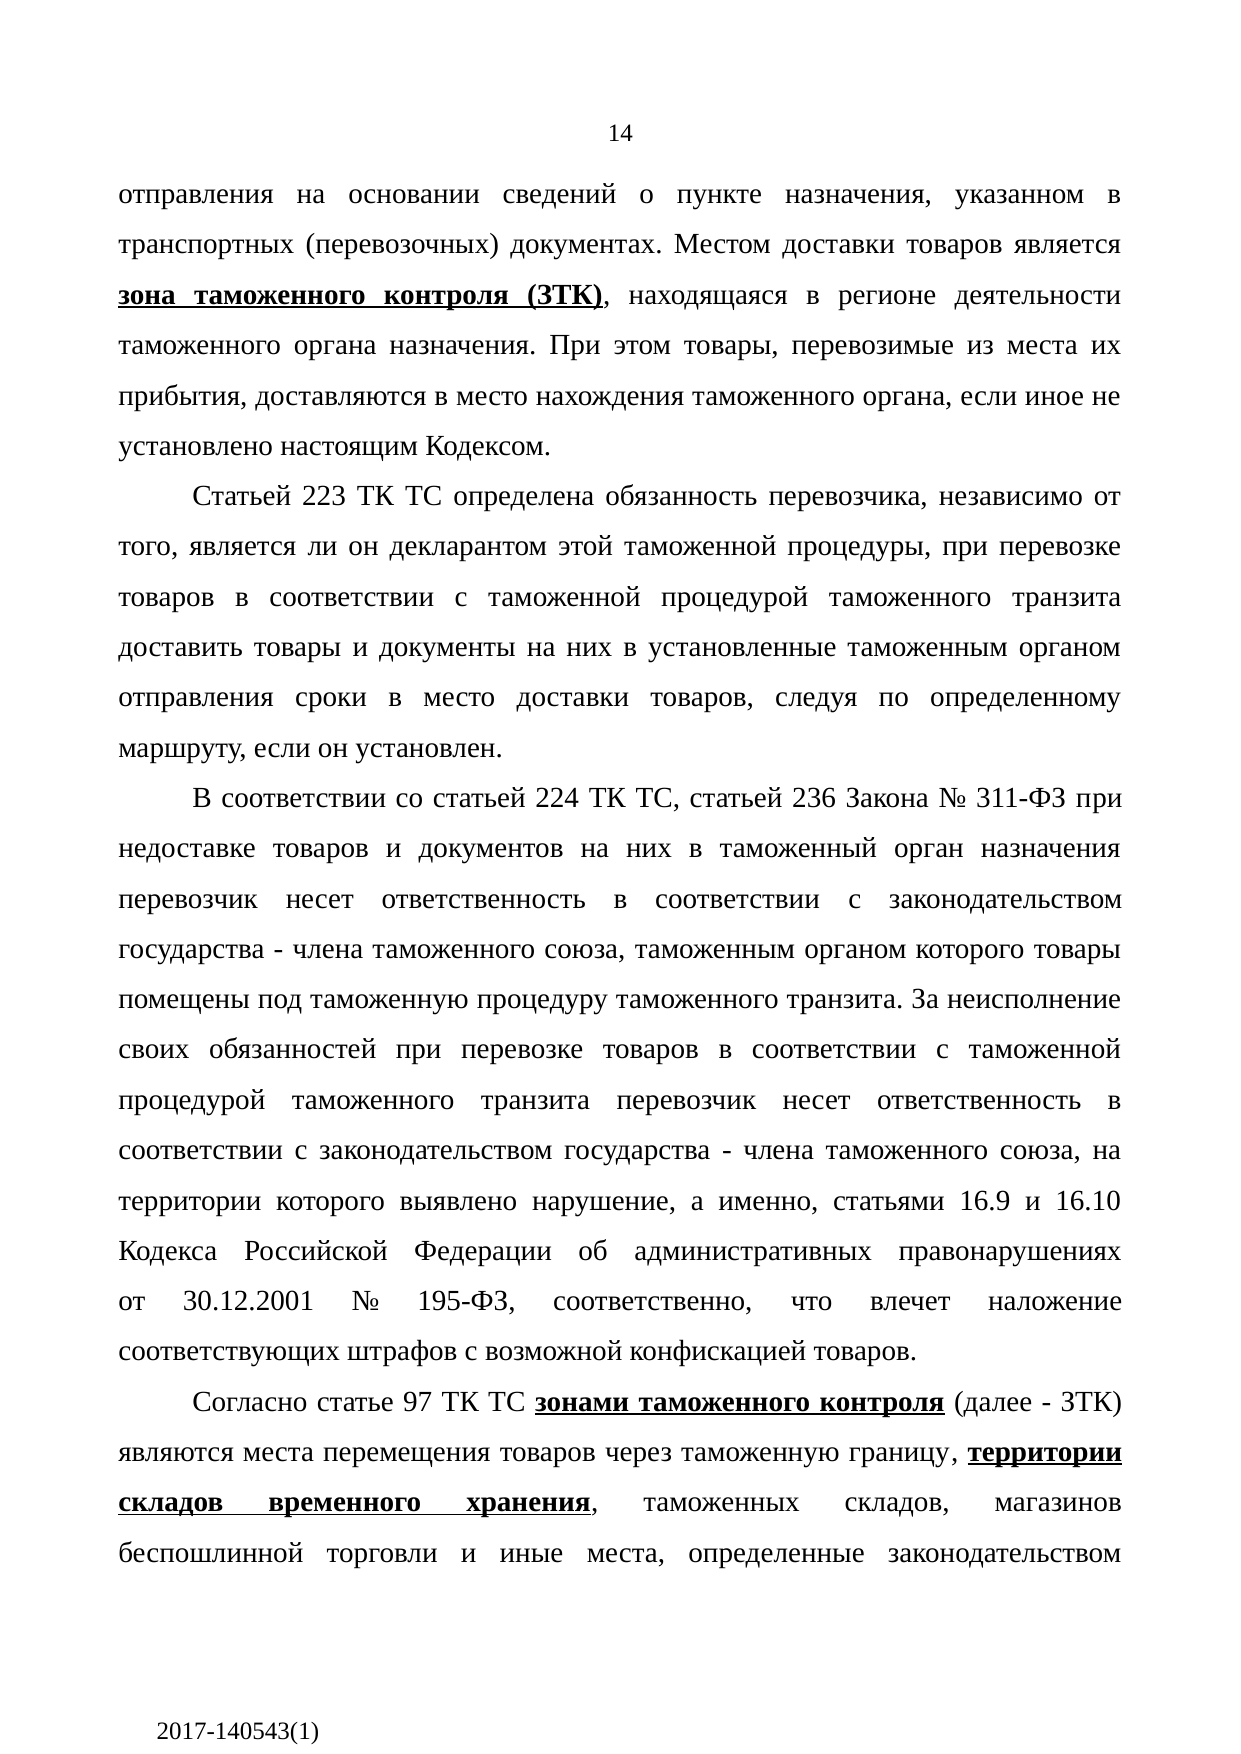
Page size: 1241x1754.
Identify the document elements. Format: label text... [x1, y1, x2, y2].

text Согласно статье 97 ТК ТС зонами таможенного контроля (далее - ЗТК) являются места перемещения товаров через таможенную границу, территории складов временного хранения, таможенных складов, магазинов беспошлинной торговли и иные места, определенные законодательством [118, 1384, 1122, 1568]
text Статьей 223 ТК ТС определена обязанность перевозчика, независимо от того, является ли он декларантом этой таможенной процедуры, при перевозке товаров в соответствии с таможенной процедурой таможенного транзита доставить товары и документы на них в установленные таможенным органом отправления сроки в место доставки товаров, следуя по определенному маршруту, если он установлен. [118, 478, 1122, 763]
text отправления на основании сведений о пункте назначения, указанном в транспортных (перевозочных) документах. Местом доставки товаров является зона таможенного контроля (ЗТК), находящаяся в регионе деятельности таможенного органа назначения. При этом товары, перевозимые из места их прибытия, доставляются в место нахождения таможенного органа, если иное не установлено настоящим Кодексом. [118, 176, 1122, 461]
text В соответствии со статьей 224 ТК ТС, статьей 236 Закона № 311-ФЗ при недоставке товаров и документов на них в таможенный орган назначения перевозчик несет ответственность в соответствии с законодательством государства - члена таможенного союза, таможенным органом которого товары помещены под таможенную процедуру таможенного транзита. За неисполнение своих обязанностей при перевозке товаров в соответствии с таможенной процедурой таможенного транзита перевозчик несет ответственность в соответствии с законодательством государства - члена таможенного союза, на территории которого выявлено нарушение, а именно, статьями 16.9 и 16.10 Кодекса Российской Федерации об административных правонарушениях от 30.12.2001 № 195-ФЗ, соответственно, что влечет наложение соответствующих штрафов с возможной конфискацией товаров. [118, 780, 1122, 1367]
